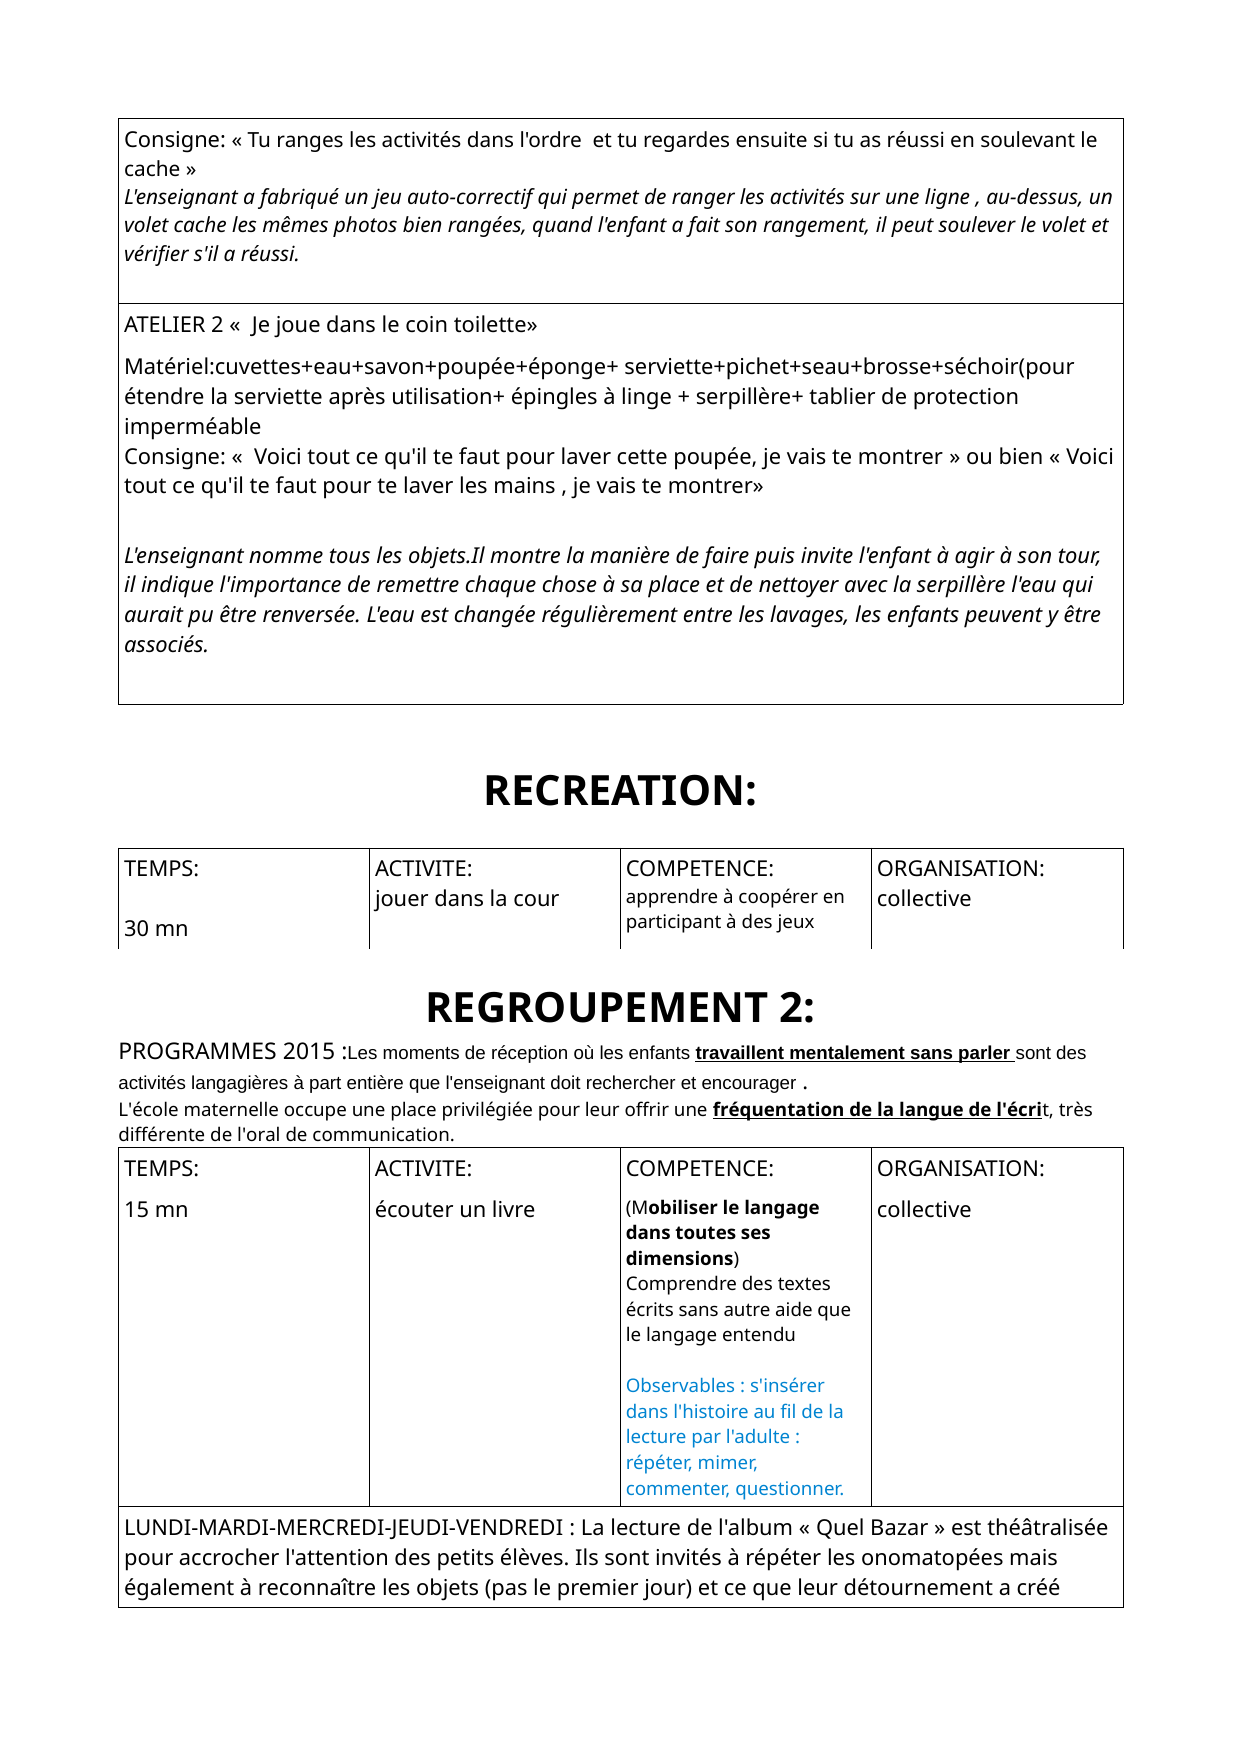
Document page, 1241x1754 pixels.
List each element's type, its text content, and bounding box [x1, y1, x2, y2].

table_cell 15 mn [119, 1189, 369, 1506]
table_cell collective [872, 1189, 1123, 1506]
text L'école maternelle occupe une place privilégiée pour leur offrir une fréquentation de la langue de l'écrit, très différente de l'oral de communication. [118, 1096, 1122, 1147]
text PROGRAMMES 2015 :Les moments de réception où les enfants travaillent mentalement sans parler sont des activités langagières à part entière que l'enseignant doit rechercher et encourager . [118, 1035, 1122, 1096]
table_header TEMPS: [119, 1148, 369, 1188]
table_header LUNDI-MARDI-MERCREDI-JEUDI-VENDREDI : La lecture de l'album « Quel Bazar » est théâtralisée pour accrocher l'attention des petits élèves. Ils sont invités à répéter les onomatopées mais également à reconnaître les objets (pas le premier jour) et ce que leur détournement a créé [119, 1507, 1123, 1607]
text RECREATION: [118, 761, 1122, 818]
text REGROUPEMENT 2: [118, 978, 1122, 1035]
table_header Consigne: « Tu ranges les activités dans l'ordre et tu regardes ensuite si tu as réussi en soulevant le cache » L'enseignant a fabriqué un jeu auto-correctif qui permet de ranger les activités sur une ligne , au-dessus, un volet cache les mêmes photos bien rangées, quand l'enfant a fait son rangement, il peut soulever le volet et vérifier s'il a réussi. [119, 119, 1123, 303]
table_cell (Mobiliser le langage dans toutes ses dimensions) Comprendre des textes écrits sans autre aide que le langage entendu Observables : s'insérer dans l'histoire au fil de la lecture par l'adulte : répéter, mimer, commenter, questionner. [621, 1189, 871, 1506]
table_header ACTIVITE: jouer dans la cour [370, 849, 620, 948]
table_cell écouter un livre [370, 1189, 620, 1506]
table_header ORGANISATION: collective [872, 849, 1123, 948]
table_header TEMPS: 30 mn [119, 849, 369, 948]
table_header ATELIER 2 « Je joue dans le coin toilette» Matériel:cuvettes+eau+savon+poupée+éponge+ serviette+pichet+seau+brosse+séchoir(pour étendre la serviette après utilisation+ épingles à linge + serpillère+ tablier de protection imperméable Consigne: « Voici tout ce qu'il te faut pour laver cette poupée, je vais te montrer » ou bien « Voici tout ce qu'il te faut pour te laver les mains , je vais te montrer» L'enseignant nomme tous les objets.Il montre la manière de faire puis invite l'enfant à agir à son tour, il indique l'importance de remettre chaque chose à sa place et de nettoyer avec la serpillère l'eau qui aurait pu être renversée. L'eau est changée régulièrement entre les lavages, les enfants peuvent y être associés. [119, 304, 1123, 704]
table_header COMPETENCE: apprendre à coopérer en participant à des jeux [621, 849, 871, 948]
table_header COMPETENCE: [621, 1148, 871, 1188]
table_header ACTIVITE: [370, 1148, 620, 1188]
table_header ORGANISATION: [872, 1148, 1123, 1188]
